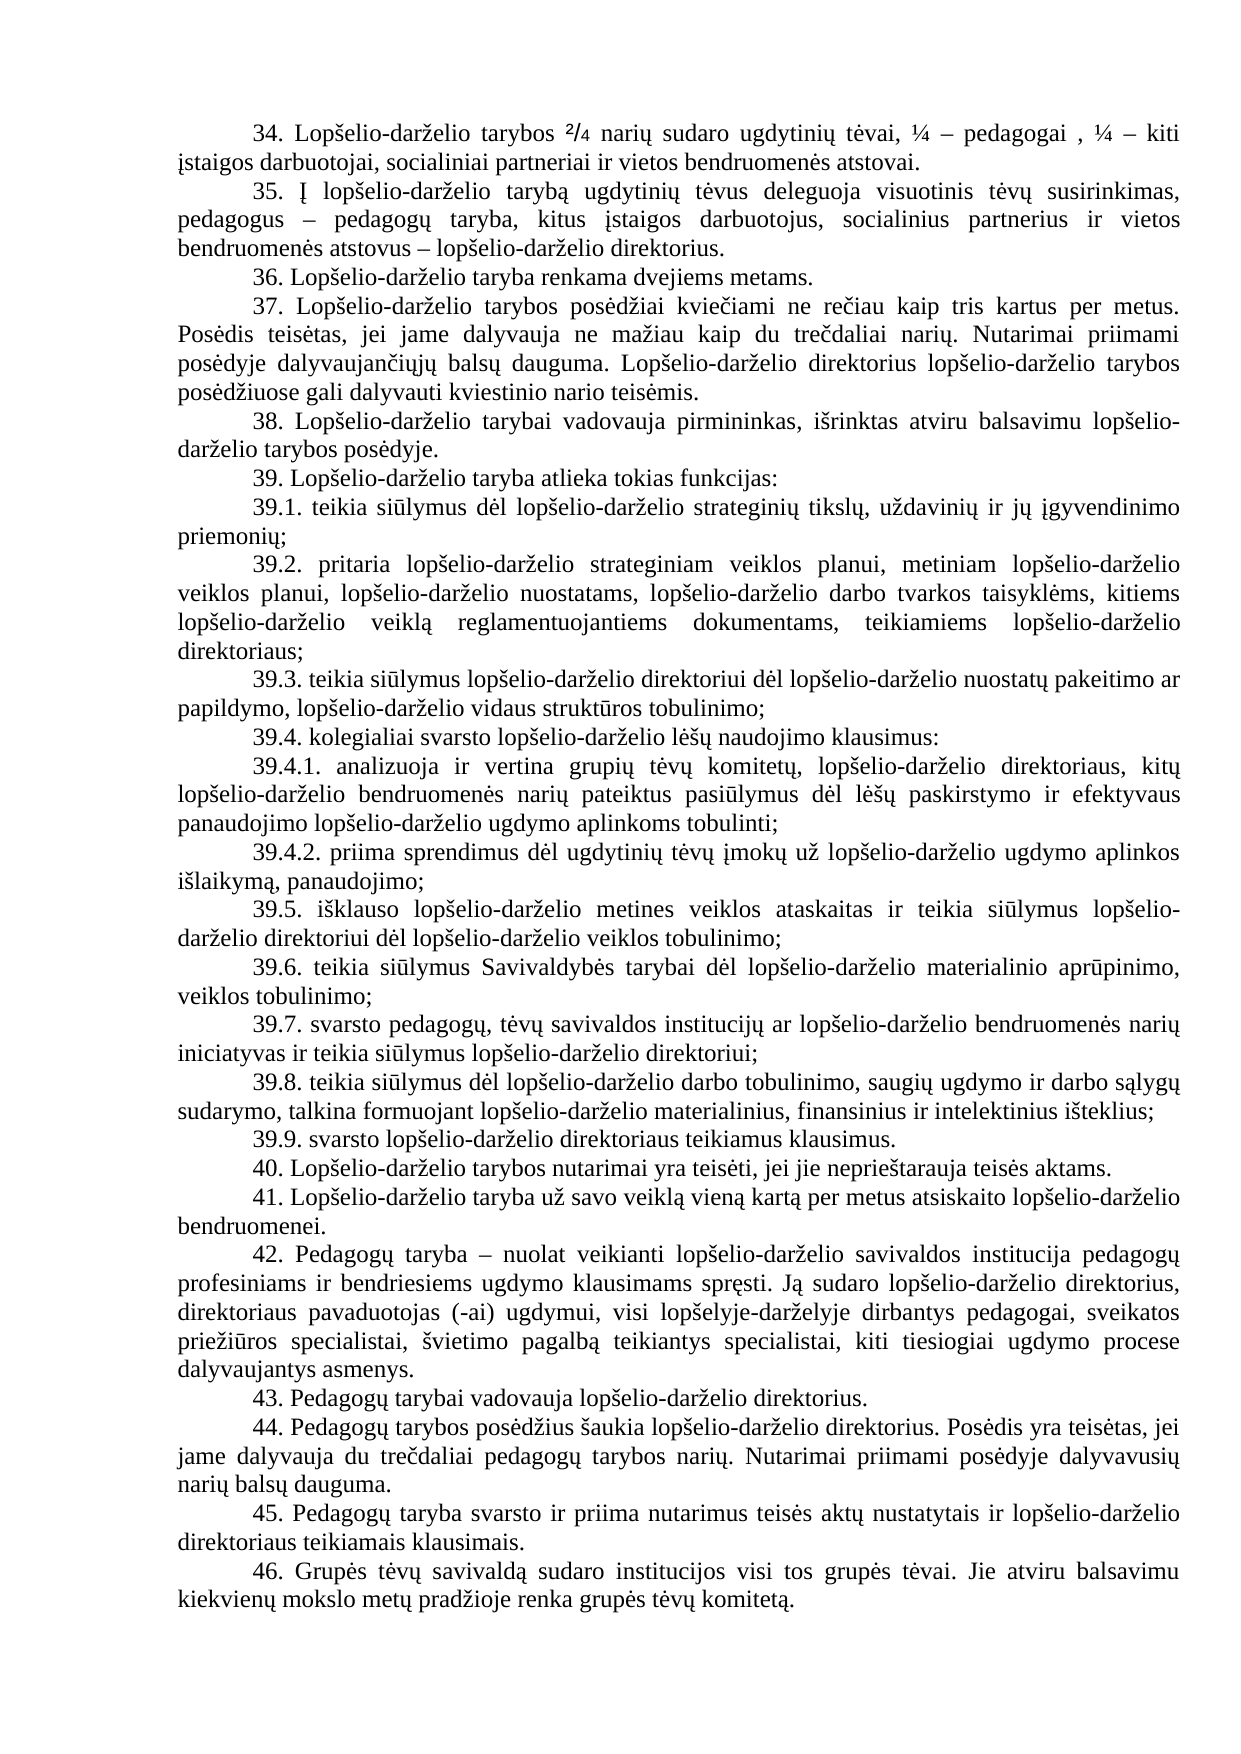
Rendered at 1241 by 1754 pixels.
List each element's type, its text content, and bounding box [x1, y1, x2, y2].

text 39.8. teikia siūlymus dėl lopšelio-darželio darbo tobulinimo, saugių ugdymo ir darbo sąlygų sudarymo, talkina formuojant lopšelio-darželio materialinius, finansinius ir intelektinius išteklius; [177, 1067, 1181, 1124]
text 39.1. teikia siūlymus dėl lopšelio-darželio strateginių tikslų, uždavinių ir jų įgyvendinimo priemonių; [177, 492, 1181, 549]
text 39.3. teikia siūlymus lopšelio-darželio direktoriui dėl lopšelio-darželio nuostatų pakeitimo ar papildymo, lopšelio-darželio vidaus struktūros tobulinimo; [177, 664, 1181, 722]
text 39.9. svarsto lopšelio-darželio direktoriaus teikiamus klausimus. [177, 1124, 1181, 1153]
text 35. Į lopšelio-darželio tarybą ugdytinių tėvus deleguoja visuotinis tėvų susirinkimas, pedagogus – pedagogų taryba, kitus įstaigos darbuotojus, socialinius partnerius ir vietos bendruomenės atstovus – lopšelio-darželio direktorius. [177, 176, 1181, 262]
text 45. Pedagogų taryba svarsto ir priima nutarimus teisės aktų nustatytais ir lopšelio-darželio direktoriaus teikiamais klausimais. [177, 1498, 1181, 1556]
text 39.4.1. analizuoja ir vertina grupių tėvų komitetų, lopšelio-darželio direktoriaus, kitų lopšelio-darželio bendruomenės narių pateiktus pasiūlymus dėl lėšų paskirstymo ir efektyvaus panaudojimo lopšelio-darželio ugdymo aplinkoms tobulinti; [177, 751, 1181, 837]
text 39.7. svarsto pedagogų, tėvų savivaldos institucijų ar lopšelio-darželio bendruomenės narių iniciatyvas ir teikia siūlymus lopšelio-darželio direktoriui; [177, 1009, 1181, 1067]
text 39.4. kolegialiai svarsto lopšelio-darželio lėšų naudojimo klausimus: [177, 722, 1181, 751]
text 34. Lopšelio-darželio tarybos ²/4 narių sudaro ugdytinių tėvai, ¼ – pedagogai , ¼ – kiti įstaigos darbuotojai, socialiniai partneriai ir vietos bendruomenės atstovai. [177, 118, 1181, 176]
text 46. Grupės tėvų savivaldą sudaro institucijos visi tos grupės tėvai. Jie atviru balsavimu kiekvienų mokslo metų pradžioje renka grupės tėvų komitetą. [177, 1556, 1181, 1613]
text 39.4.2. priima sprendimus dėl ugdytinių tėvų įmokų už lopšelio-darželio ugdymo aplinkos išlaikymą, panaudojimo; [177, 837, 1181, 894]
text 38. Lopšelio-darželio tarybai vadovauja pirmininkas, išrinktas atviru balsavimu lopšelio-darželio tarybos posėdyje. [177, 406, 1181, 463]
text 37. Lopšelio-darželio tarybos posėdžiai kviečiami ne rečiau kaip tris kartus per metus. Posėdis teisėtas, jei jame dalyvauja ne mažiau kaip du trečdaliai narių. Nutarimai priimami posėdyje dalyvaujančiųjų balsų dauguma. Lopšelio-darželio direktorius lopšelio-darželio tarybos posėdžiuose gali dalyvauti kviestinio nario teisėmis. [177, 291, 1181, 406]
text 41. Lopšelio-darželio taryba už savo veiklą vieną kartą per metus atsiskaito lopšelio-darželio bendruomenei. [177, 1182, 1181, 1239]
text 43. Pedagogų tarybai vadovauja lopšelio-darželio direktorius. [177, 1383, 1181, 1412]
text 40. Lopšelio-darželio tarybos nutarimai yra teisėti, jei jie neprieštarauja teisės aktams. [177, 1153, 1181, 1182]
text 39.2. pritaria lopšelio-darželio strateginiam veiklos planui, metiniam lopšelio-darželio veiklos planui, lopšelio-darželio nuostatams, lopšelio-darželio darbo tvarkos taisyklėms, kitiems lopšelio-darželio veiklą reglamentuojantiems dokumentams, teikiamiems lopšelio-darželio direktoriaus; [177, 549, 1181, 664]
text 42. Pedagogų taryba – nuolat veikianti lopšelio-darželio savivaldos institucija pedagogų profesiniams ir bendriesiems ugdymo klausimams spręsti. Ją sudaro lopšelio-darželio direktorius, direktoriaus pavaduotojas (-ai) ugdymui, visi lopšelyje-darželyje dirbantys pedagogai, sveikatos priežiūros specialistai, švietimo pagalbą teikiantys specialistai, kiti tiesiogiai ugdymo procese dalyvaujantys asmenys. [177, 1239, 1181, 1383]
text 39. Lopšelio-darželio taryba atlieka tokias funkcijas: [177, 463, 1181, 492]
text 36. Lopšelio-darželio taryba renkama dvejiems metams. [177, 262, 1181, 291]
text 39.5. išklauso lopšelio-darželio metines veiklos ataskaitas ir teikia siūlymus lopšelio-darželio direktoriui dėl lopšelio-darželio veiklos tobulinimo; [177, 894, 1181, 952]
text 44. Pedagogų tarybos posėdžius šaukia lopšelio-darželio direktorius. Posėdis yra teisėtas, jei jame dalyvauja du trečdaliai pedagogų tarybos narių. Nutarimai priimami posėdyje dalyvavusių narių balsų dauguma. [177, 1412, 1181, 1498]
text 39.6. teikia siūlymus Savivaldybės tarybai dėl lopšelio-darželio materialinio aprūpinimo, veiklos tobulinimo; [177, 952, 1181, 1009]
